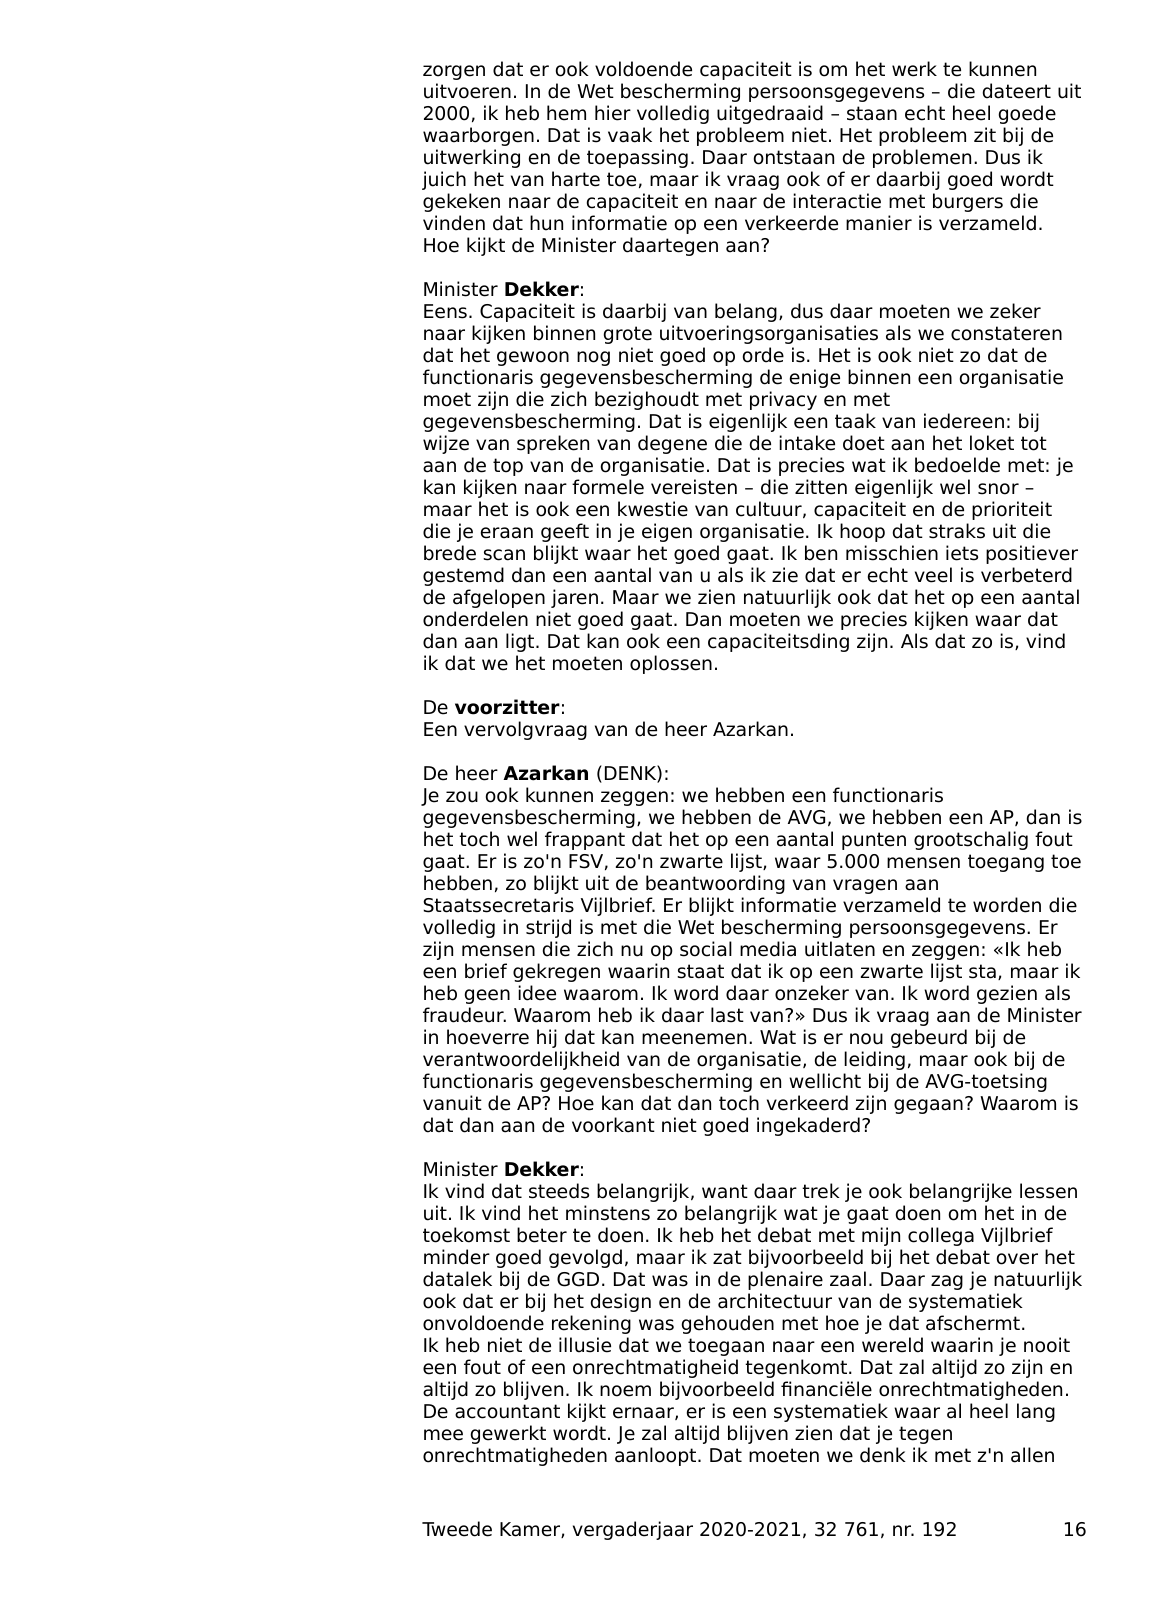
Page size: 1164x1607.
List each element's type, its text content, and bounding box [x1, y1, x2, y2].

text De heer Azarkan (DENK): [422, 763, 1087, 785]
text zorgen dat er ook voldoende capaciteit is om het werk te kunnen uitvoeren. In de Wet bescherming persoonsgegevens – die dateert uit 2000, ik heb hem hier volledig uitgedraaid – staan echt heel goede waarborgen. Dat is vaak het probleem niet. Het probleem zit bij de uitwerking en de toepassing. Daar ontstaan de problemen. Dus ik juich het van harte toe, maar ik vraag ook of er daarbij goed wordt gekeken naar de capaciteit en naar de interactie met burgers die vinden dat hun informatie op een verkeerde manier is verzameld. Hoe kijkt de Minister daartegen aan? [422, 59, 1087, 257]
text Je zou ook kunnen zeggen: we hebben een functionaris gegevensbescherming, we hebben de AVG, we hebben een AP, dan is het toch wel frappant dat het op een aantal punten grootschalig fout gaat. Er is zo'n FSV, zo'n zwarte lijst, waar 5.000 mensen toegang toe hebben, zo blijkt uit de beantwoording van vragen aan Staatssecretaris Vijlbrief. Er blijkt informatie verzameld te worden die volledig in strijd is met die Wet bescherming persoonsgegevens. Er zijn mensen die zich nu op social media uitlaten en zeggen: «Ik heb een brief gekregen waarin staat dat ik op een zwarte lijst sta, maar ik heb geen idee waarom. Ik word daar onzeker van. Ik word gezien als fraudeur. Waarom heb ik daar last van?» Dus ik vraag aan de Minister in hoeverre hij dat kan meenemen. Wat is er nou gebeurd bij de verantwoordelijkheid van de organisatie, de leiding, maar ook bij de functionaris gegevensbescherming en wellicht bij de AVG-toetsing vanuit de AP? Hoe kan dat dan toch verkeerd zijn gegaan? Waarom is dat dan aan de voorkant niet goed ingekaderd? [422, 785, 1087, 1137]
text Eens. Capaciteit is daarbij van belang, dus daar moeten we zeker naar kijken binnen grote uitvoeringsorganisaties als we constateren dat het gewoon nog niet goed op orde is. Het is ook niet zo dat de functionaris gegevensbescherming de enige binnen een organisatie moet zijn die zich bezighoudt met privacy en met gegevensbescherming. Dat is eigenlijk een taak van iedereen: bij wijze van spreken van degene die de intake doet aan het loket tot aan de top van de organisatie. Dat is precies wat ik bedoelde met: je kan kijken naar formele vereisten – die zitten eigenlijk wel snor – maar het is ook een kwestie van cultuur, capaciteit en de prioriteit die je eraan geeft in je eigen organisatie. Ik hoop dat straks uit die brede scan blijkt waar het goed gaat. Ik ben misschien iets positiever gestemd dan een aantal van u als ik zie dat er echt veel is verbeterd de afgelopen jaren. Maar we zien natuurlijk ook dat het op een aantal onderdelen niet goed gaat. Dan moeten we precies kijken waar dat dan aan ligt. Dat kan ook een capaciteitsding zijn. Als dat zo is, vind ik dat we het moeten oplossen. [422, 301, 1087, 675]
text De voorzitter: [422, 697, 1087, 719]
text Minister Dekker: [422, 279, 1087, 301]
text Een vervolgvraag van de heer Azarkan. [422, 719, 1087, 741]
text Ik heb niet de illusie dat we toegaan naar een wereld waarin je nooit een fout of een onrechtmatigheid tegenkomt. Dat zal altijd zo zijn en altijd zo blijven. Ik noem bijvoorbeeld financiële onrechtmatigheden. De accountant kijkt ernaar, er is een systematiek waar al heel lang mee gewerkt wordt. Je zal altijd blijven zien dat je tegen onrechtmatigheden aanloopt. Dat moeten we denk ik met z'n allen [422, 1335, 1087, 1467]
text Minister Dekker: [422, 1159, 1087, 1181]
text Ik vind dat steeds belangrijk, want daar trek je ook belangrijke lessen uit. Ik vind het minstens zo belangrijk wat je gaat doen om het in de toekomst beter te doen. Ik heb het debat met mijn collega Vijlbrief minder goed gevolgd, maar ik zat bijvoorbeeld bij het debat over het datalek bij de GGD. Dat was in de plenaire zaal. Daar zag je natuurlijk ook dat er bij het design en de architectuur van de systematiek onvoldoende rekening was gehouden met hoe je dat afschermt. [422, 1181, 1087, 1335]
